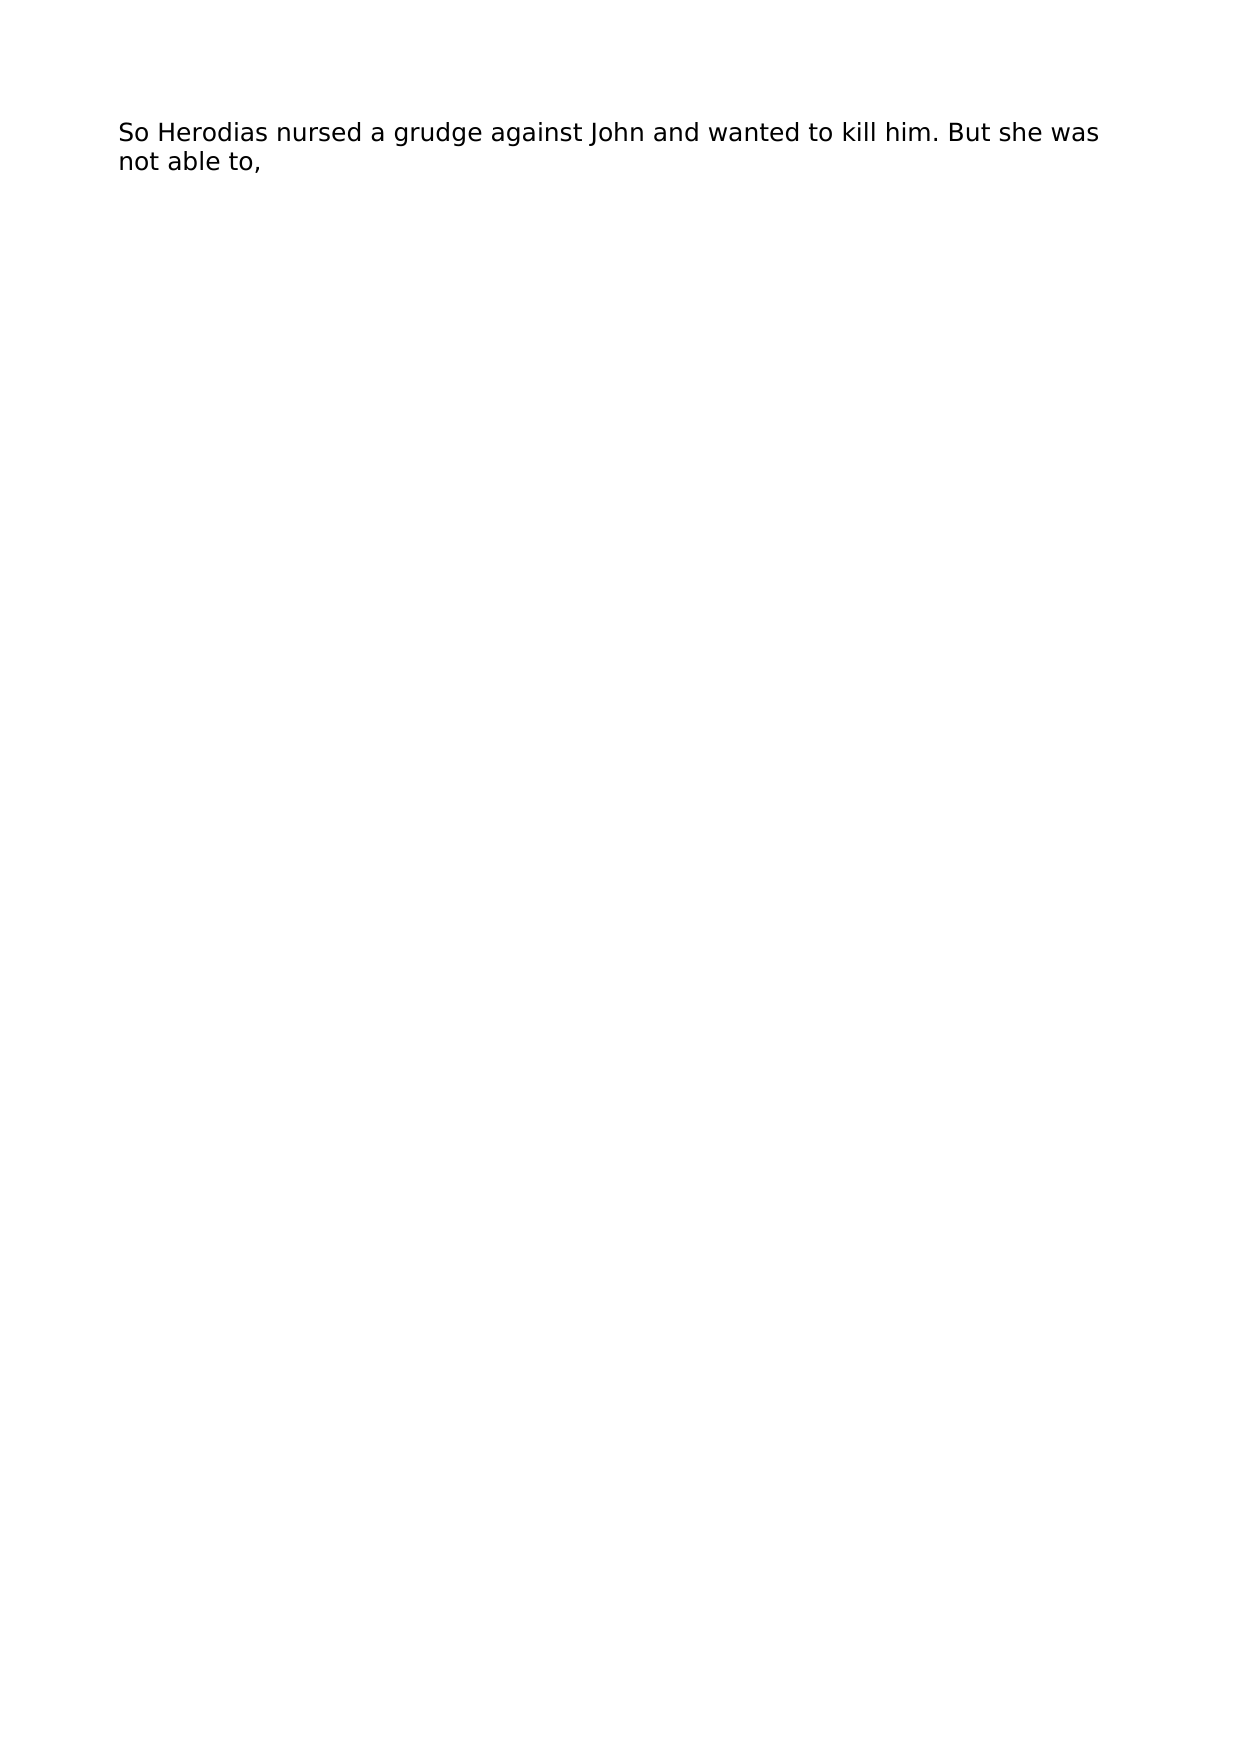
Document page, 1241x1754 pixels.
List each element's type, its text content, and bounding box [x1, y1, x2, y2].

text So Herodias nursed a grudge against John and wanted to kill him. But she was not able to, [118, 118, 1122, 176]
